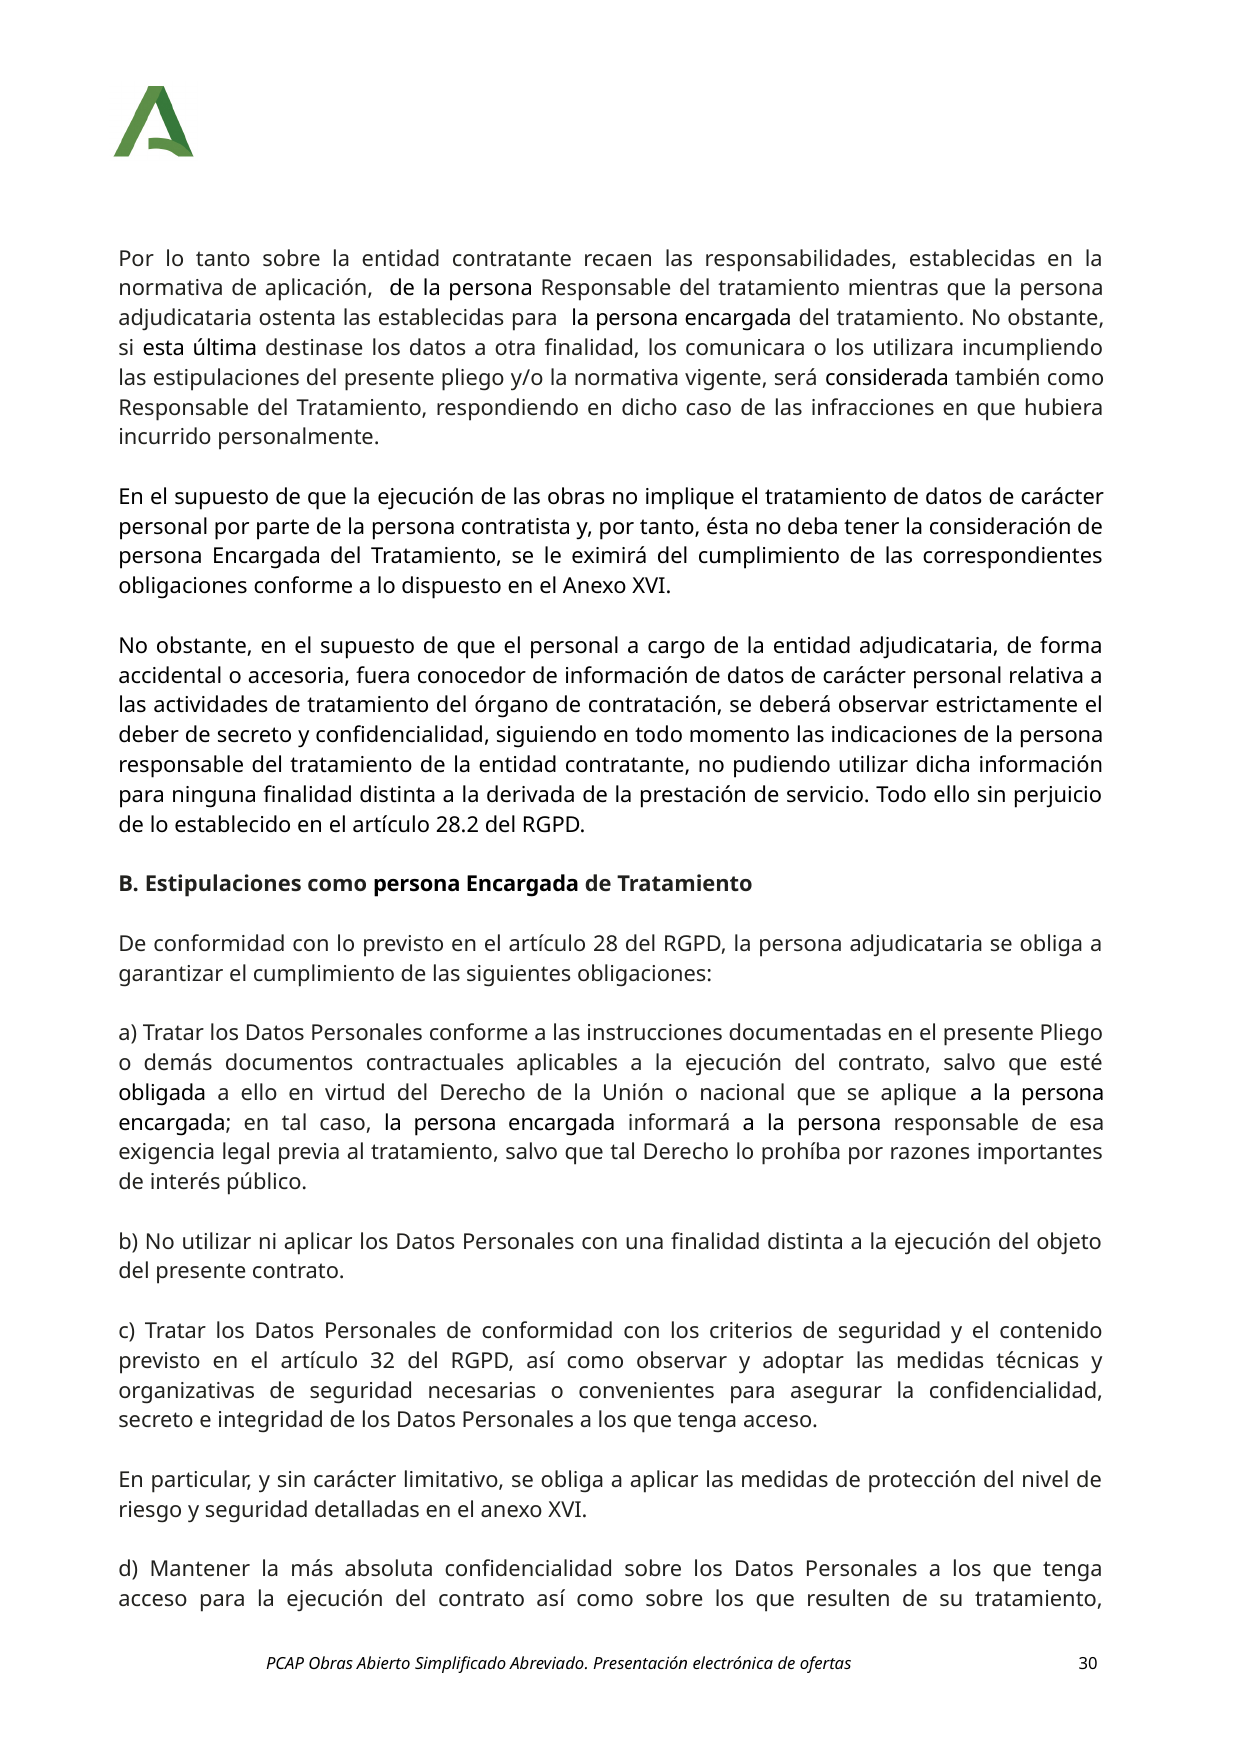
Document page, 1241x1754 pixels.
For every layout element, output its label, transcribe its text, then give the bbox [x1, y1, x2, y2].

text a) Tratar los Datos Personales conforme a las instrucciones documentadas en el presente Pliego o demás documentos contractuales aplicables a la ejecución del contrato, salvo que esté obligada a ello en virtud del Derecho de la Unión o nacional que se aplique a la persona encargada; en tal caso, la persona encargada informará a la persona responsable de esa exigencia legal previa al tratamiento, salvo que tal Derecho lo prohíba por razones importantes de interés público. [118, 1017, 1104, 1196]
text d) Mantener la más absoluta confidencialidad sobre los Datos Personales a los que tenga acceso para la ejecución del contrato así como sobre los que resulten de su tratamiento, [118, 1553, 1104, 1613]
text b) No utilizar ni aplicar los Datos Personales con una finalidad distinta a la ejecución del objeto del presente contrato. [118, 1226, 1104, 1285]
text B. Estipulaciones como persona Encargada de Tratamiento [118, 868, 1104, 898]
text En particular, y sin carácter limitativo, se obliga a aplicar las medidas de protección del nivel de riesgo y seguridad detalladas en el anexo XVI. [118, 1464, 1104, 1523]
text De conformidad con lo previsto en el artículo 28 del RGPD, la persona adjudicataria se obliga a garantizar el cumplimiento de las siguientes obligaciones: [118, 928, 1104, 987]
text c) Tratar los Datos Personales de conformidad con los criterios de seguridad y el contenido previsto en el artículo 32 del RGPD, así como observar y adoptar las medidas técnicas y organizativas de seguridad necesarias o convenientes para asegurar la confidencialidad, secreto e integridad de los Datos Personales a los que tenga acceso. [118, 1315, 1104, 1434]
picture [109, 81, 198, 161]
text En el supuesto de que la ejecución de las obras no implique el tratamiento de datos de carácter personal por parte de la persona contratista y, por tanto, ésta no deba tener la consideración de persona Encargada del Tratamiento, se le eximirá del cumplimiento de las correspondientes obligaciones conforme a lo dispuesto en el Anexo XVI. [118, 481, 1104, 600]
text No obstante, en el supuesto de que el personal a cargo de la entidad adjudicataria, de forma accidental o accesoria, fuera conocedor de información de datos de carácter personal relativa a las actividades de tratamiento del órgano de contratación, se deberá observar estrictamente el deber de secreto y confidencialidad, siguiendo en todo momento las indicaciones de la persona responsable del tratamiento de la entidad contratante, no pudiendo utilizar dicha información para ninguna finalidad distinta a la derivada de la prestación de servicio. Todo ello sin perjuicio de lo establecido en el artículo 28.2 del RGPD. [118, 630, 1104, 838]
text Por lo tanto sobre la entidad contratante recaen las responsabilidades, establecidas en la normativa de aplicación, de la persona Responsable del tratamiento mientras que la persona adjudicataria ostenta las establecidas para la persona encargada del tratamiento. No obstante, si esta última destinase los datos a otra finalidad, los comunicara o los utilizara incumpliendo las estipulaciones del presente pliego y/o la normativa vigente, será considerada también como Responsable del Tratamiento, respondiendo en dicho caso de las infracciones en que hubiera incurrido personalmente. [118, 242, 1104, 451]
